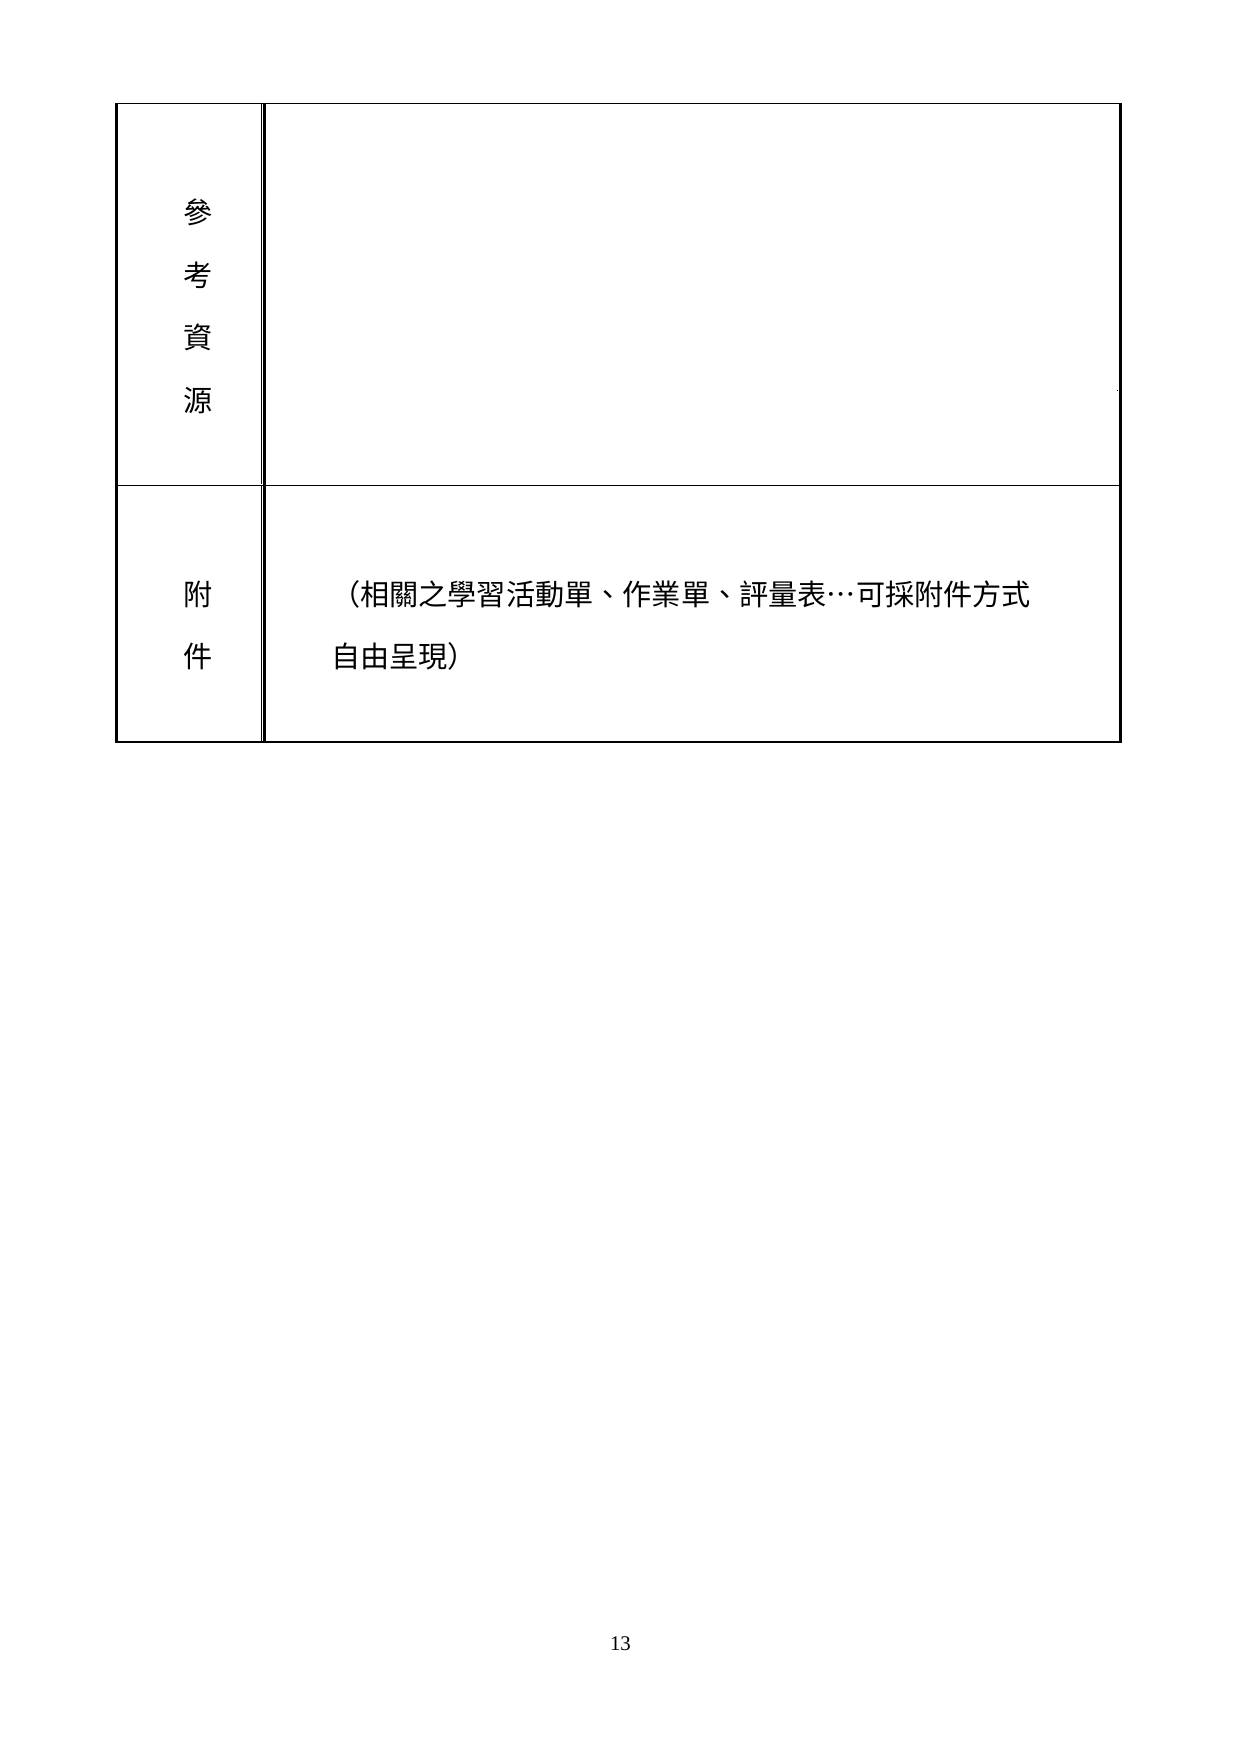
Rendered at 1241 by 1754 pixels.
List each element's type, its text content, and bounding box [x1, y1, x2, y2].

table_cell （相關之學習活動單、作業單、評量表…可採附件方式自由呈現） [267, 487, 1117, 740]
table_cell 附件 [119, 487, 260, 740]
table_cell 參考資源 [119, 105, 260, 484]
table_cell [267, 199, 1117, 390]
table_cell [266, 104, 1119, 485]
